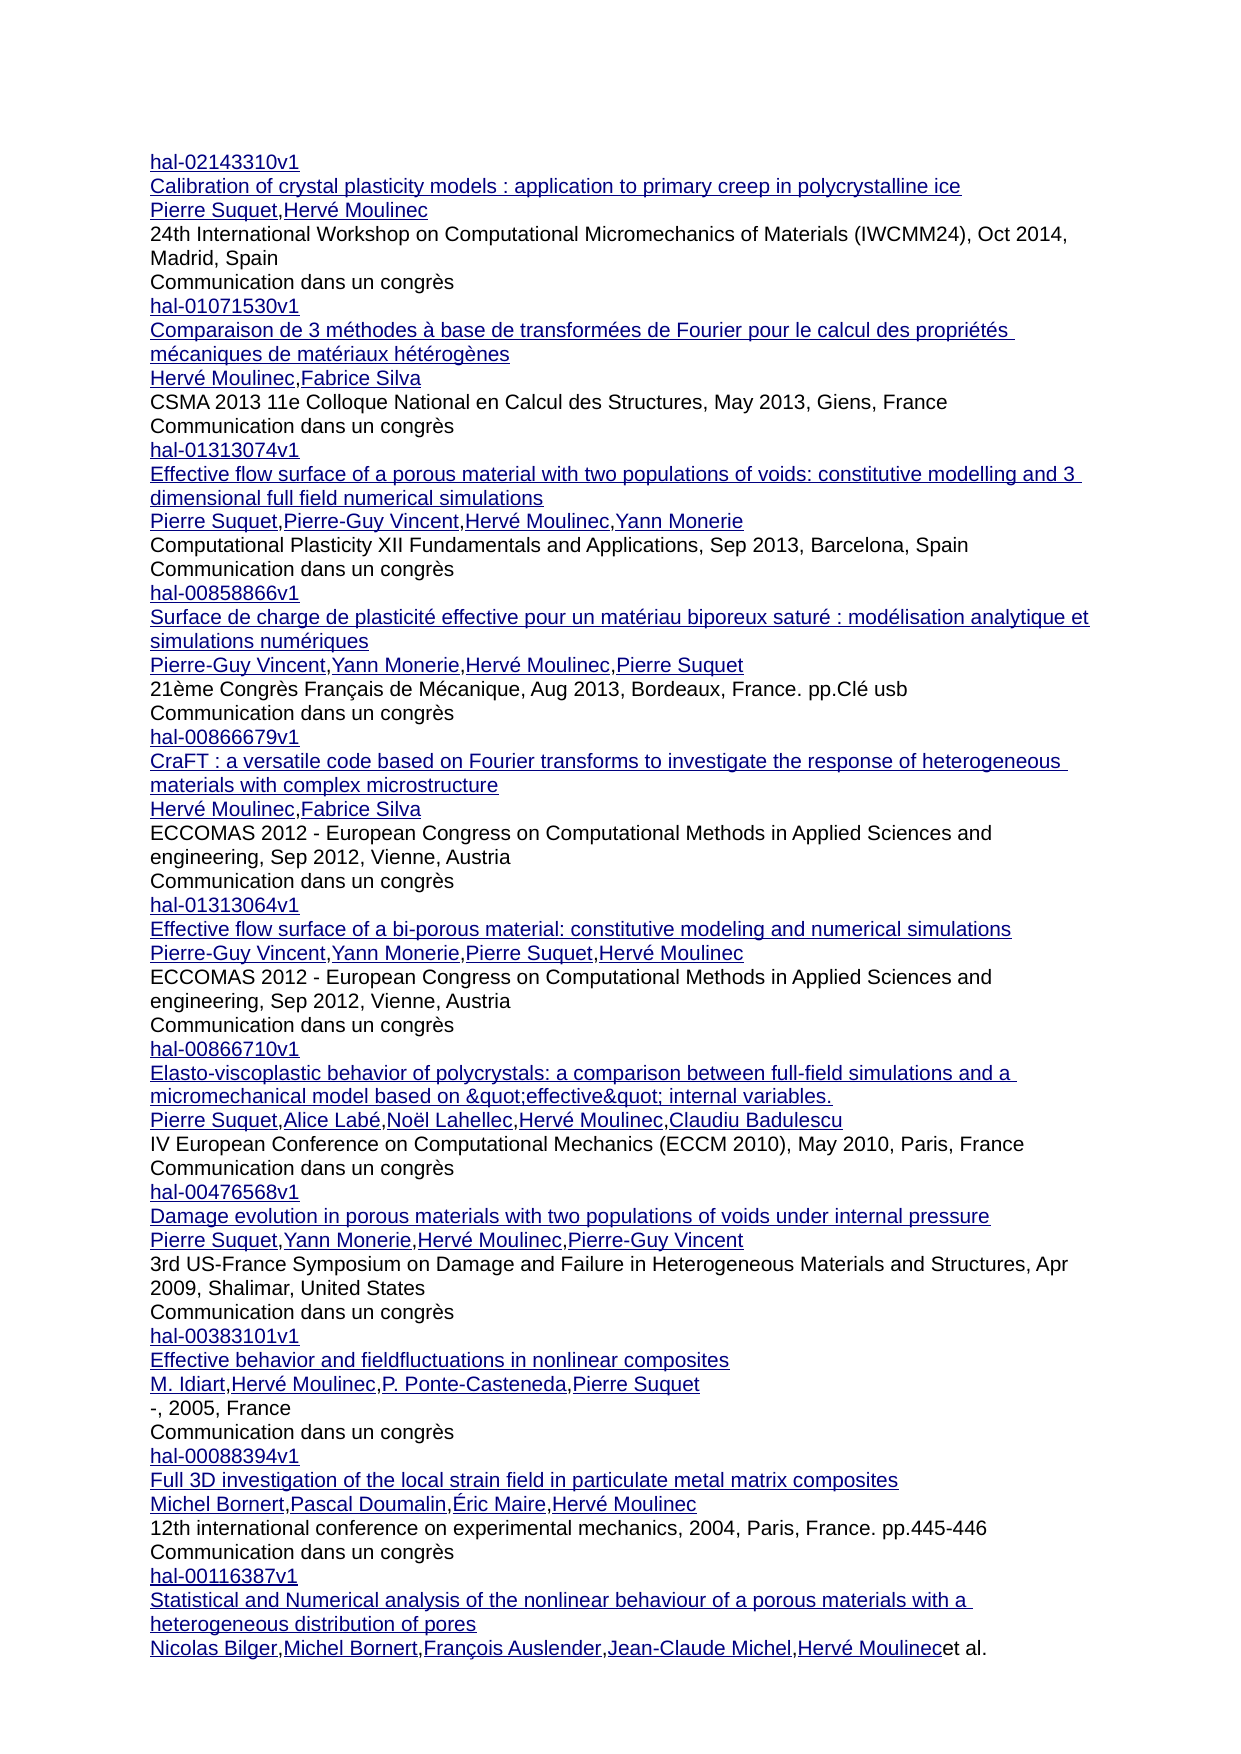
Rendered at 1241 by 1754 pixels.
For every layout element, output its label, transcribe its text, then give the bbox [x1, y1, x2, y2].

table_cell hal-02143310v1 [150, 150, 1090, 174]
table_cell Full 3D investigation of the local strain field in particulate metal matrix composites Michel Bornert,Pascal Doumalin,Éric Maire,Hervé Moulinec 12th international conference on experimental mechanics, 2004, Paris, France. pp.445-446 Communication dans un congrès hal-00116387v1 [150, 1468, 1090, 1587]
table_cell Surface de charge de plasticité effective pour un matériau biporeux saturé : modélisation analytique et [150, 605, 1090, 626]
table_cell Elasto-viscoplastic behavior of polycrystals: a comparison between full-field simulations and a micromechanical model based on &quot;effective&quot; internal variables. Pierre Suquet,Alice Labé,Noël Lahellec,Hervé Moulinec,Claudiu Badulescu IV European Conference on Computational Mechanics (ECCM 2010), May 2010, Paris, France Communication dans un congrès hal-00476568v1 [150, 1060, 1090, 1204]
table_cell Effective flow surface of a bi-porous material: constitutive modeling and numerical simulations Pierre-Guy Vincent,Yann Monerie,Pierre Suquet,Hervé Moulinec ECCOMAS 2012 - European Congress on Computational Methods in Applied Sciences and engineering, Sep 2012, Vienne, Austria Communication dans un congrès hal-00866710v1 [150, 917, 1090, 1060]
table_cell Comparaison de 3 méthodes à base de transformées de Fourier pour le calcul des propriétés mécaniques de matériaux hétérogènes Hervé Moulinec,Fabrice Silva CSMA 2013 11e Colloque National en Calcul des Structures, May 2013, Giens, France Communication dans un congrès hal-01313074v1 [150, 318, 1090, 461]
table_cell simulations numériques Pierre-Guy Vincent,Yann Monerie,Hervé Moulinec,Pierre Suquet 21ème Congrès Français de Mécanique, Aug 2013, Bordeaux, France. pp.Clé usb Communication dans un congrès hal-00866679v1 [150, 627, 1090, 749]
table_cell Calibration of crystal plasticity models : application to primary creep in polycrystalline ice Pierre Suquet,Hervé Moulinec 24th International Workshop on Computational Micromechanics of Materials (IWCMM24), Oct 2014, Madrid, Spain Communication dans un congrès hal-01071530v1 [150, 174, 1090, 318]
table_cell Effective behavior and fieldfluctuations in nonlinear composites M. Idiart,Hervé Moulinec,P. Ponte-Casteneda,Pierre Suquet -, 2005, France Communication dans un congrès hal-00088394v1 [150, 1348, 1090, 1468]
table_cell Statistical and Numerical analysis of the nonlinear behaviour of a porous materials with a heterogeneous distribution of pores Nicolas Bilger,Michel Bornert,François Auslender,Jean-Claude Michel,Hervé Moulinecet al. [150, 1588, 1090, 1659]
table_cell Effective flow surface of a porous material with two populations of voids: constitutive modelling and 3 dimensional full field numerical simulations Pierre Suquet,Pierre-Guy Vincent,Hervé Moulinec,Yann Monerie Computational Plasticity XII Fundamentals and Applications, Sep 2013, Barcelona, Spain Communication dans un congrès hal-00858866v1 [150, 461, 1090, 605]
table_cell Damage evolution in porous materials with two populations of voids under internal pressure Pierre Suquet,Yann Monerie,Hervé Moulinec,Pierre-Guy Vincent 3rd US-France Symposium on Damage and Failure in Heterogeneous Materials and Structures, Apr 2009, Shalimar, United States Communication dans un congrès hal-00383101v1 [150, 1204, 1090, 1348]
table_cell CraFT : a versatile code based on Fourier transforms to investigate the response of heterogeneous materials with complex microstructure Hervé Moulinec,Fabrice Silva ECCOMAS 2012 - European Congress on Computational Methods in Applied Sciences and engineering, Sep 2012, Vienne, Austria Communication dans un congrès hal-01313064v1 [150, 749, 1090, 917]
